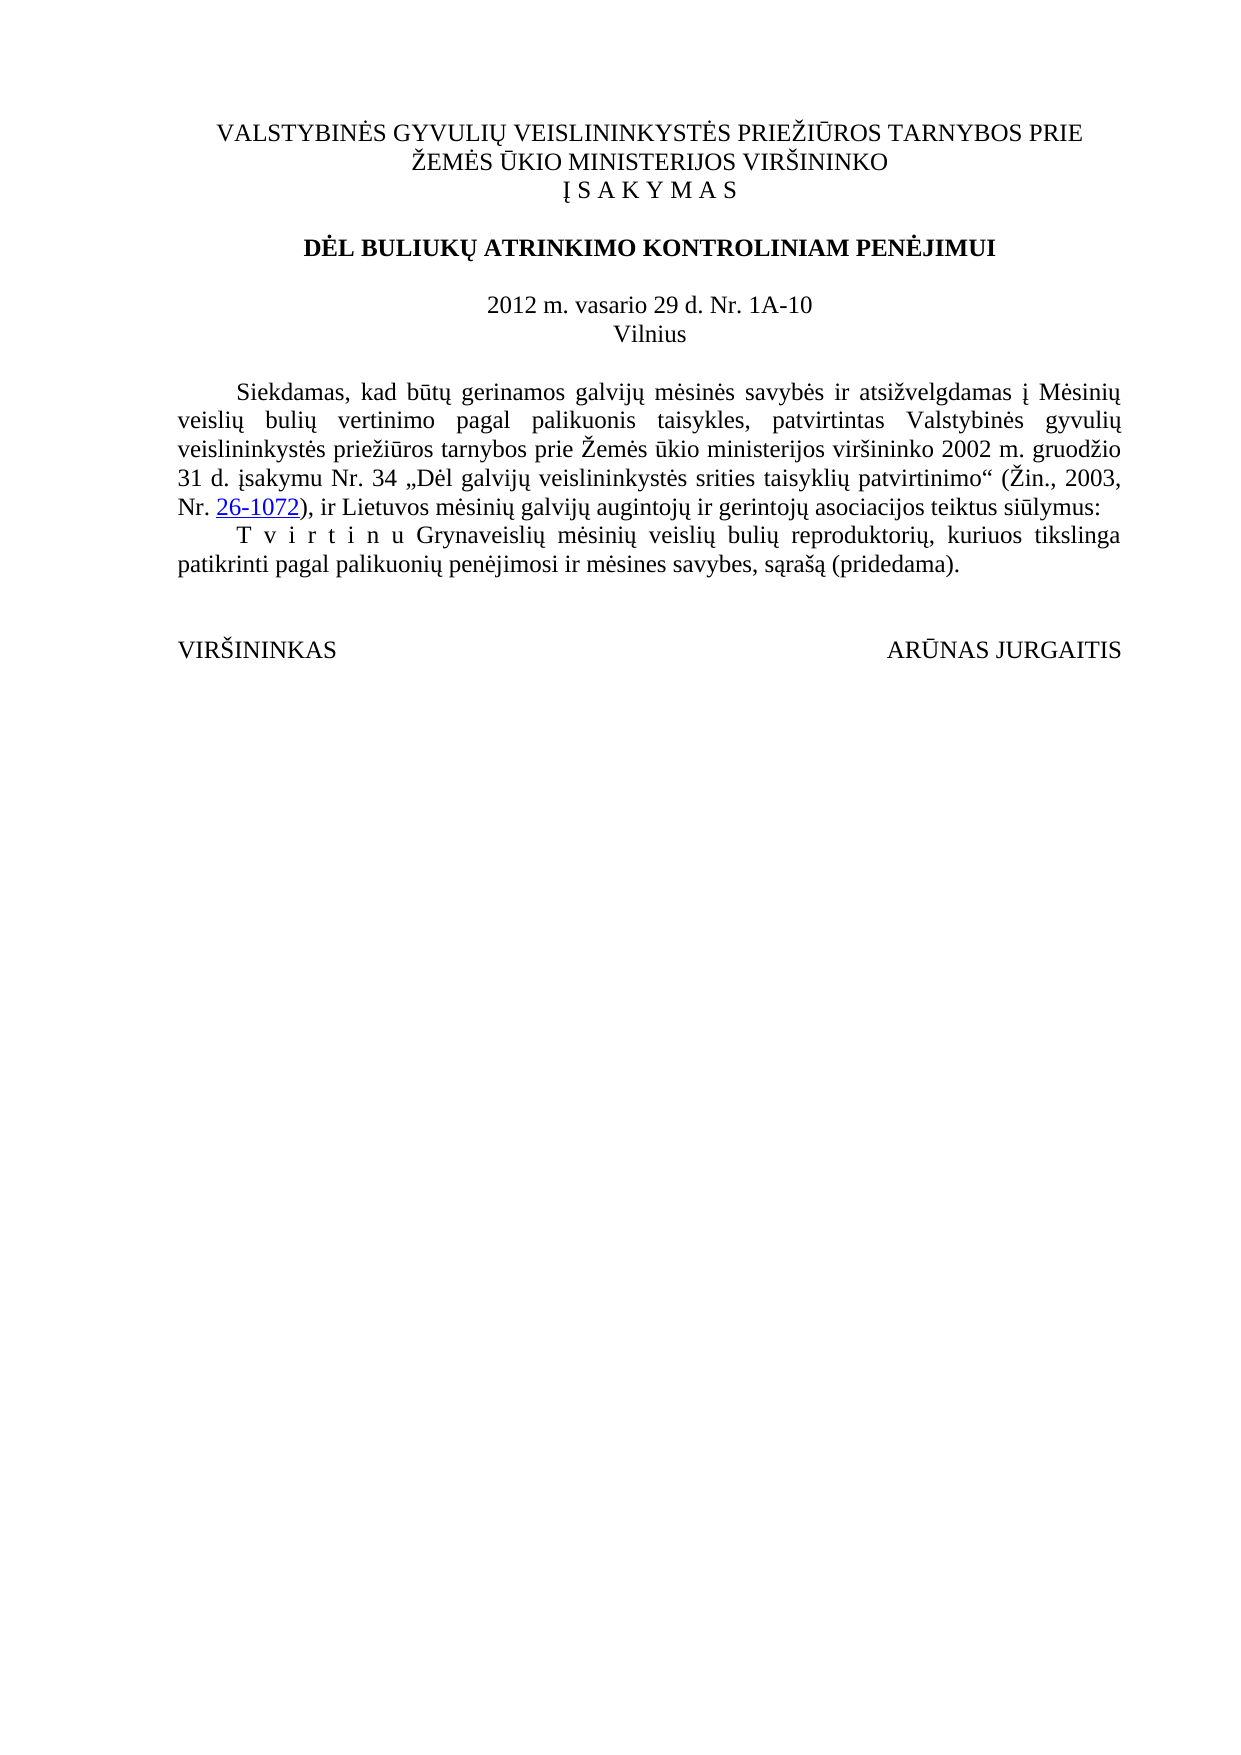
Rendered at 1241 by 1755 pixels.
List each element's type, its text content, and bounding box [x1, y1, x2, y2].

text 2012 m. vasario 29 d. Nr. 1A-10 [177, 291, 1122, 319]
text Vilnius [177, 319, 1122, 348]
text VALSTYBINĖS GYVULIŲ VEISLININKYSTĖS PRIEŽIŪROS TARNYBOS PRIE ŽEMĖS ŪKIO MINISTERIJOS VIRŠININKO [177, 118, 1122, 176]
text Į S A K Y M A S [177, 176, 1122, 204]
text Siekdamas, kad būtų gerinamos galvijų mėsinės savybės ir atsižvelgdamas į Mėsinių veislių bulių vertinimo pagal palikuonis taisykles, patvirtintas Valstybinės gyvulių veislininkystės priežiūros tarnybos prie Žemės ūkio ministerijos viršininko 2002 m. gruodžio 31 d. įsakymu Nr. 34 „Dėl galvijų veislininkystės srities taisyklių patvirtinimo“ (Žin., 2003, Nr. 26-1072), ir Lietuvos mėsinių galvijų augintojų ir gerintojų asociacijos teiktus siūlymus: [177, 377, 1122, 521]
text T v i r t i n u Grynaveislių mėsinių veislių bulių reproduktorių, kuriuos tikslinga patikrinti pagal palikuonių penėjimosi ir mėsines savybes, sąrašą (pridedama). [177, 521, 1122, 578]
text Viršininkas Arūnas Jurgaitis [177, 636, 1122, 664]
text DĖL BULIUKŲ ATRINKIMO KONTROLINIAM PENĖJIMUI [177, 233, 1122, 262]
